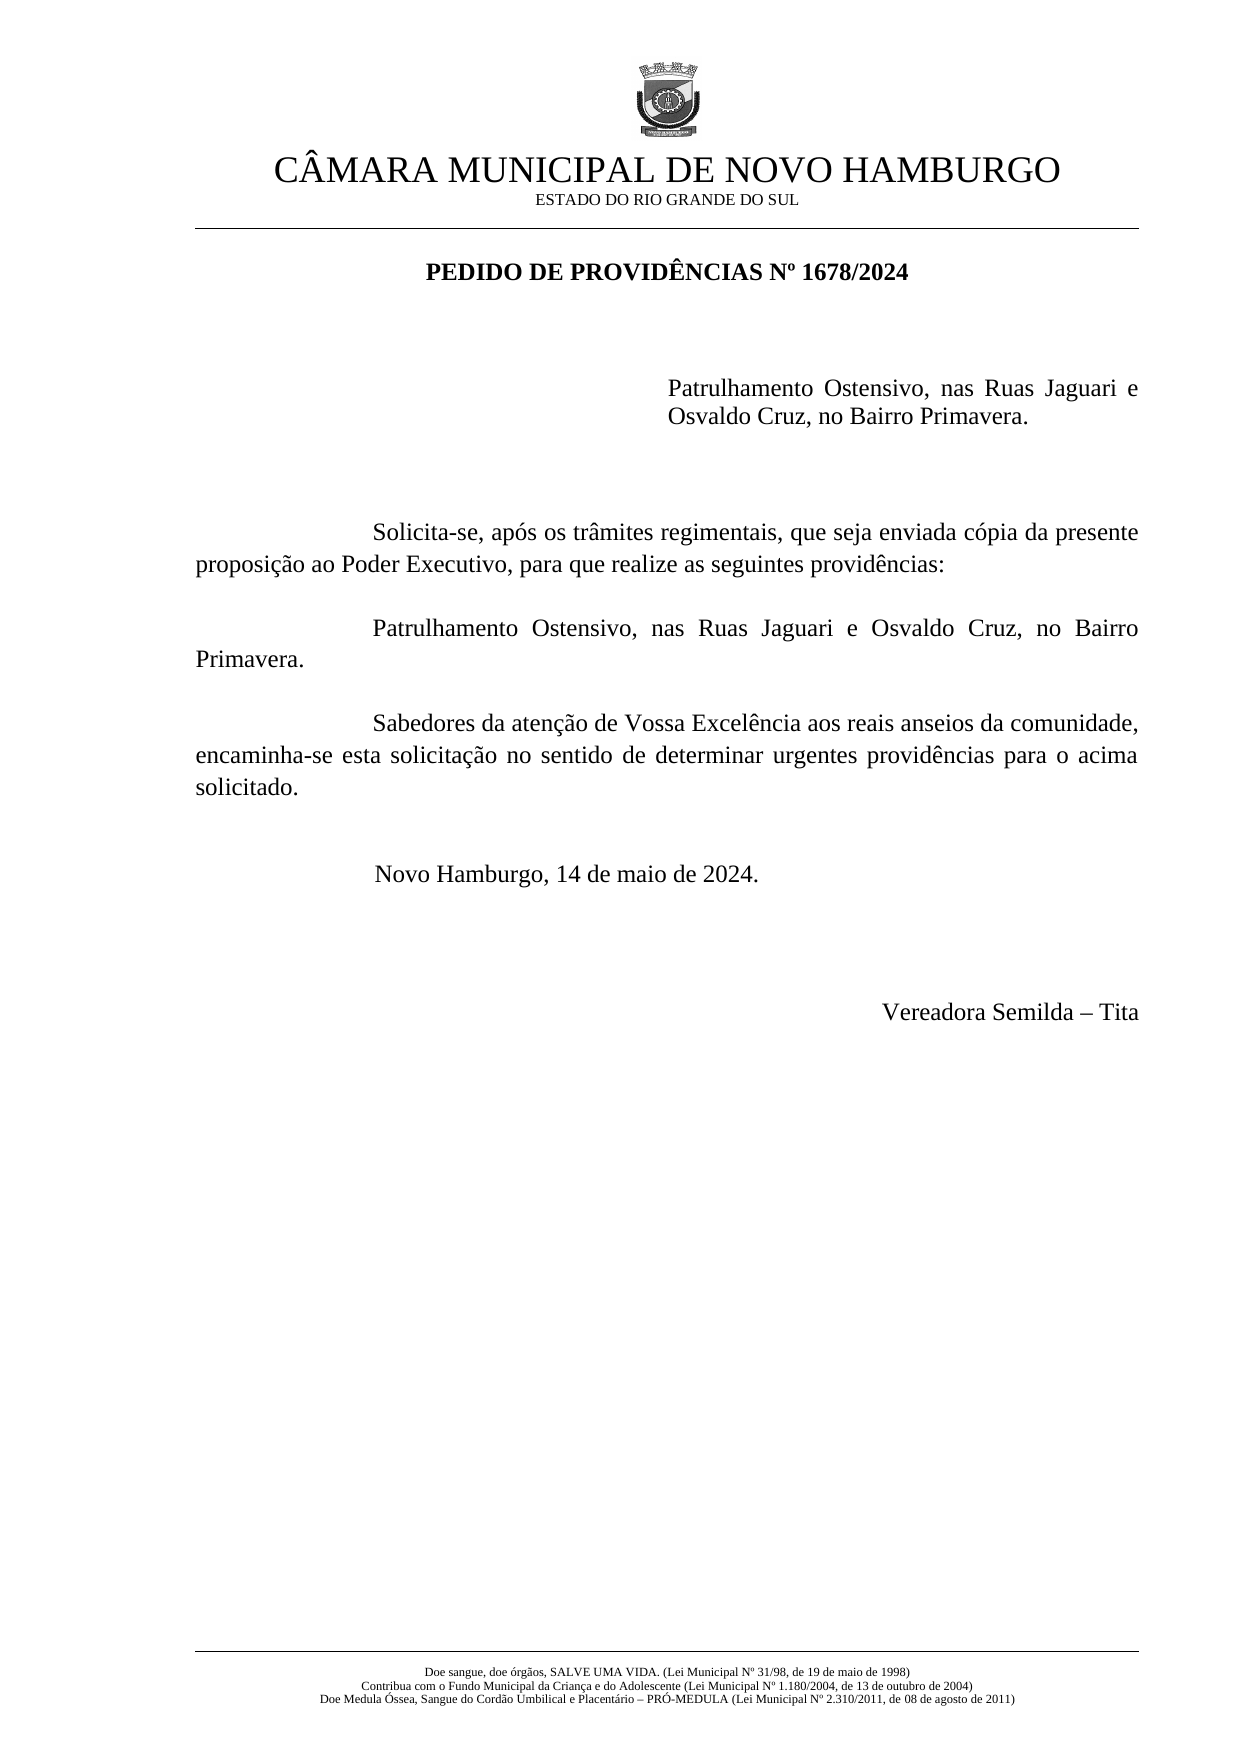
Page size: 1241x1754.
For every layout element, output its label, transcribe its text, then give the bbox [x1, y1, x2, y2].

text Patrulhamento Ostensivo, nas Ruas Jaguari e Osvaldo Cruz, no Bairro Primavera. [668, 374, 1139, 430]
text Solicita-se, após os trâmites regimentais, que seja enviada cópia da presente proposição ao Poder Executivo, para que realize as seguintes providências: [195, 518, 1139, 578]
text PEDIDO DE PROVIDÊNCIAS Nº 1678/2024 [195, 258, 1139, 286]
text Novo Hamburgo, 14 de maio de 2024. [195, 860, 1139, 887]
text Patrulhamento Ostensivo, nas Ruas Jaguari e Osvaldo Cruz, no Bairro Primavera. [195, 614, 1139, 673]
text Vereadora Semilda – Tita [195, 998, 1139, 1026]
text Sabedores da atenção de Vossa Excelência aos reais anseios da comunidade, encaminha-se esta solicitação no sentido de determinar urgentes providências para o acima solicitado. [195, 709, 1139, 800]
